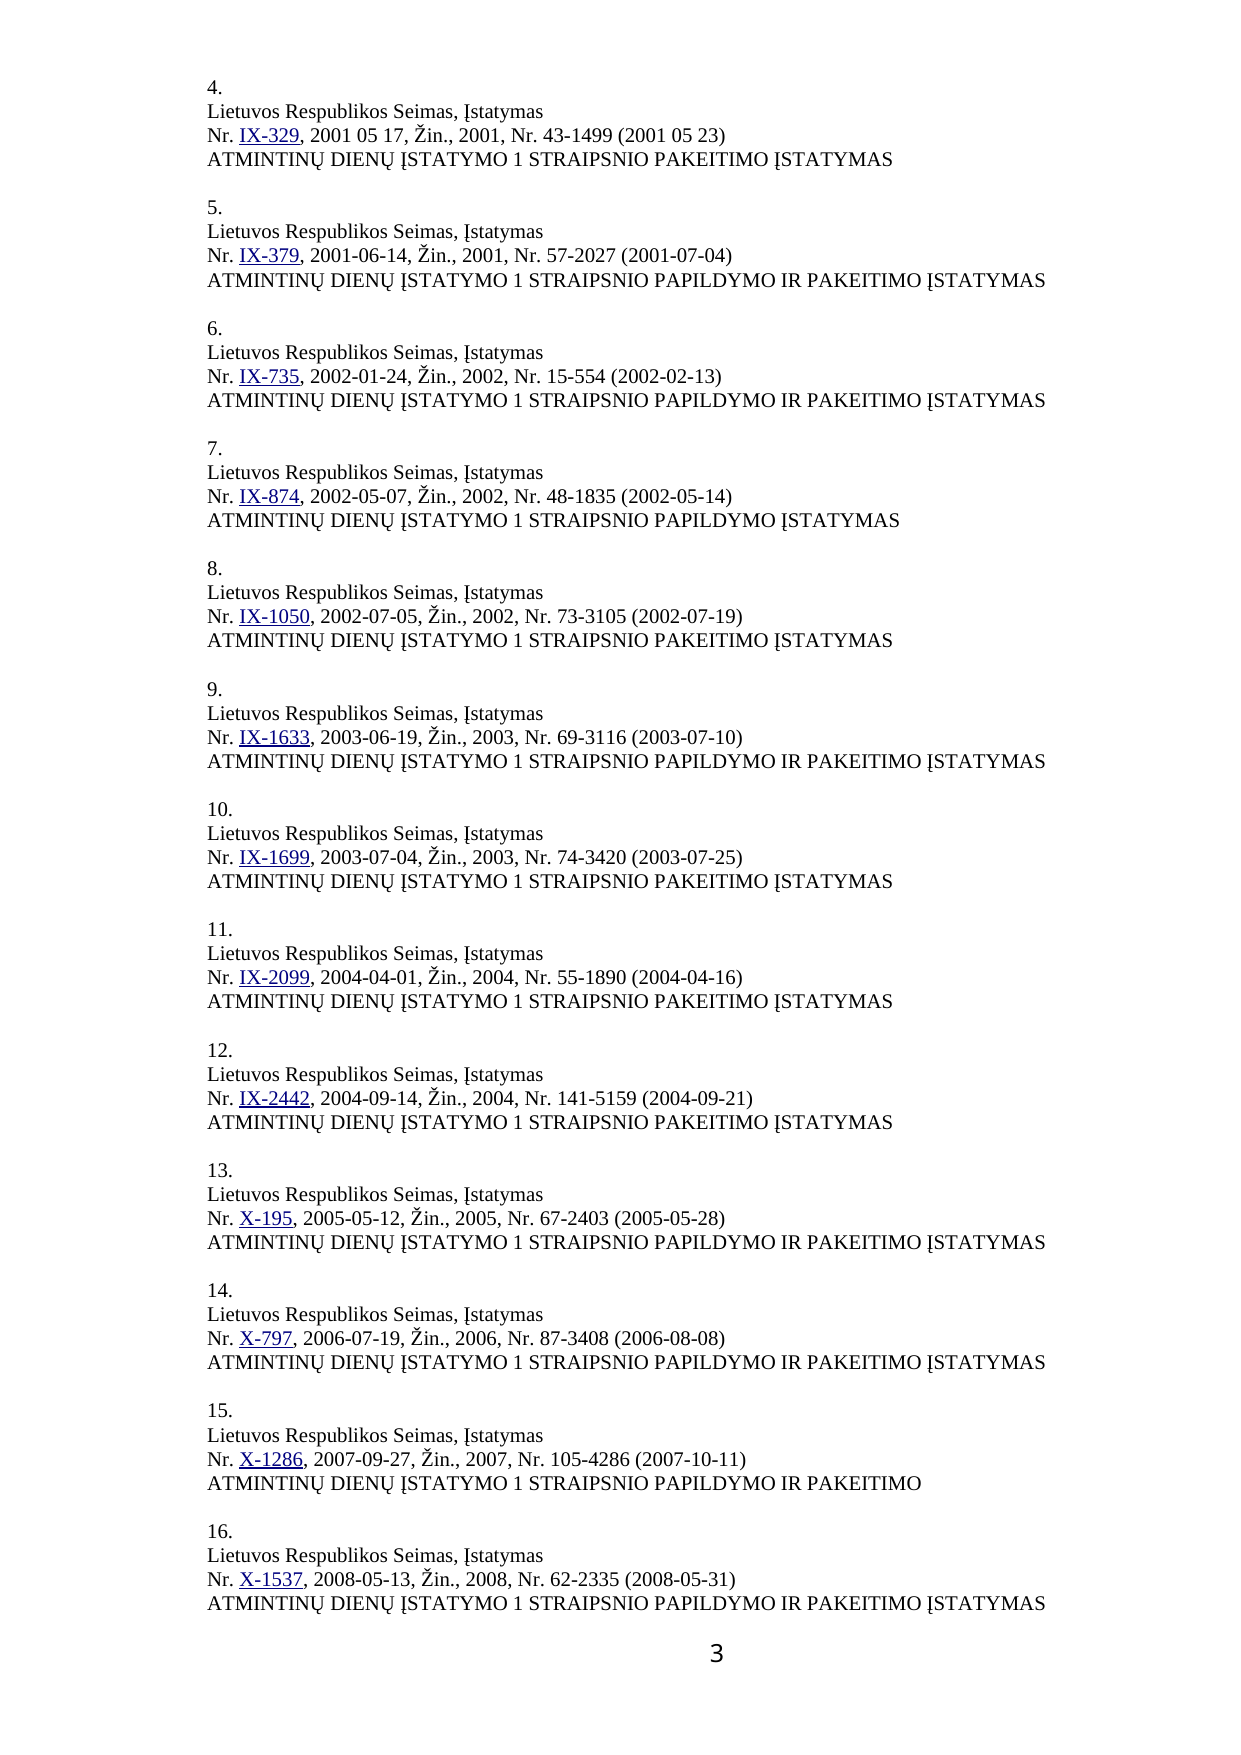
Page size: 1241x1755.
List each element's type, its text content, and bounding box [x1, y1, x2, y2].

text Nr. IX-874, 2002-05-07, Žin., 2002, Nr. 48-1835 (2002-05-14) [207, 484, 1152, 508]
text 11. [207, 917, 1152, 941]
text Nr. IX-329, 2001 05 17, Žin., 2001, Nr. 43-1499 (2001 05 23) [207, 123, 1152, 147]
text 7. [207, 436, 1152, 460]
text Nr. IX-379, 2001-06-14, Žin., 2001, Nr. 57-2027 (2001-07-04) [207, 243, 1152, 267]
text ATMINTINŲ DIENŲ ĮSTATYMO 1 STRAIPSNIO PAPILDYMO IR PAKEITIMO ĮSTATYMAS [207, 1230, 1152, 1254]
text ATMINTINŲ DIENŲ ĮSTATYMO 1 STRAIPSNIO PAPILDYMO IR PAKEITIMO ĮSTATYMAS [207, 749, 1152, 773]
text Lietuvos Respublikos Seimas, Įstatymas [207, 701, 1152, 725]
text ATMINTINŲ DIENŲ ĮSTATYMO 1 STRAIPSNIO PAPILDYMO IR PAKEITIMO ĮSTATYMAS [207, 388, 1152, 412]
text ATMINTINŲ DIENŲ ĮSTATYMO 1 STRAIPSNIO PAKEITIMO ĮSTATYMAS [207, 1110, 1152, 1134]
text ATMINTINŲ DIENŲ ĮSTATYMO 1 STRAIPSNIO PAKEITIMO ĮSTATYMAS [207, 147, 1152, 171]
text 4. [207, 75, 1152, 99]
text ATMINTINŲ DIENŲ ĮSTATYMO 1 STRAIPSNIO PAPILDYMO IR PAKEITIMO ĮSTATYMAS [207, 267, 1152, 292]
text Nr. X-1286, 2007-09-27, Žin., 2007, Nr. 105-4286 (2007-10-11) [207, 1447, 1152, 1471]
text ATMINTINŲ DIENŲ ĮSTATYMO 1 STRAIPSNIO PAPILDYMO IR PAKEITIMO ĮSTATYMAS [207, 1350, 1152, 1374]
text Lietuvos Respublikos Seimas, Įstatymas [207, 1182, 1152, 1206]
text Nr. IX-1633, 2003-06-19, Žin., 2003, Nr. 69-3116 (2003-07-10) [207, 725, 1152, 749]
text 8. [207, 556, 1152, 580]
text ATMINTINŲ DIENŲ ĮSTATYMO 1 STRAIPSNIO PAKEITIMO ĮSTATYMAS [207, 989, 1152, 1013]
text Lietuvos Respublikos Seimas, Įstatymas [207, 580, 1152, 604]
text Nr. X-195, 2005-05-12, Žin., 2005, Nr. 67-2403 (2005-05-28) [207, 1206, 1152, 1230]
text Lietuvos Respublikos Seimas, Įstatymas [207, 1302, 1152, 1326]
text 6. [207, 316, 1152, 340]
text 5. [207, 195, 1152, 219]
text 12. [207, 1037, 1152, 1062]
text 15. [207, 1398, 1152, 1422]
text Lietuvos Respublikos Seimas, Įstatymas [207, 1422, 1152, 1447]
text Nr. IX-1699, 2003-07-04, Žin., 2003, Nr. 74-3420 (2003-07-25) [207, 845, 1152, 869]
text Nr. IX-735, 2002-01-24, Žin., 2002, Nr. 15-554 (2002-02-13) [207, 364, 1152, 388]
text Lietuvos Respublikos Seimas, Įstatymas [207, 821, 1152, 845]
text ATMINTINŲ DIENŲ ĮSTATYMO 1 STRAIPSNIO PAPILDYMO IR PAKEITIMO ĮSTATYMAS [207, 1591, 1152, 1615]
text Lietuvos Respublikos Seimas, Įstatymas [207, 340, 1152, 364]
text 9. [207, 677, 1152, 701]
text Lietuvos Respublikos Seimas, Įstatymas [207, 1543, 1152, 1567]
text Nr. X-1537, 2008-05-13, Žin., 2008, Nr. 62-2335 (2008-05-31) [207, 1567, 1152, 1591]
text ATMINTINŲ DIENŲ ĮSTATYMO 1 STRAIPSNIO PAKEITIMO ĮSTATYMAS [207, 869, 1152, 893]
text Lietuvos Respublikos Seimas, Įstatymas [207, 219, 1152, 243]
text Lietuvos Respublikos Seimas, Įstatymas [207, 99, 1152, 123]
text ATMINTINŲ DIENŲ ĮSTATYMO 1 STRAIPSNIO PAPILDYMO IR PAKEITIMO [207, 1471, 1152, 1495]
text Nr. IX-1050, 2002-07-05, Žin., 2002, Nr. 73-3105 (2002-07-19) [207, 604, 1152, 628]
text Nr. IX-2442, 2004-09-14, Žin., 2004, Nr. 141-5159 (2004-09-21) [207, 1086, 1152, 1110]
text Lietuvos Respublikos Seimas, Įstatymas [207, 1062, 1152, 1086]
text 16. [207, 1519, 1152, 1543]
text ATMINTINŲ DIENŲ ĮSTATYMO 1 STRAIPSNIO PAPILDYMO ĮSTATYMAS [207, 508, 1152, 532]
text 13. [207, 1158, 1152, 1182]
text 10. [207, 797, 1152, 821]
text Lietuvos Respublikos Seimas, Įstatymas [207, 941, 1152, 965]
text Nr. IX-2099, 2004-04-01, Žin., 2004, Nr. 55-1890 (2004-04-16) [207, 965, 1152, 989]
text ATMINTINŲ DIENŲ ĮSTATYMO 1 STRAIPSNIO PAKEITIMO ĮSTATYMAS [207, 628, 1152, 652]
text Lietuvos Respublikos Seimas, Įstatymas [207, 460, 1152, 484]
text 14. [207, 1278, 1152, 1302]
text Nr. X-797, 2006-07-19, Žin., 2006, Nr. 87-3408 (2006-08-08) [207, 1326, 1152, 1350]
